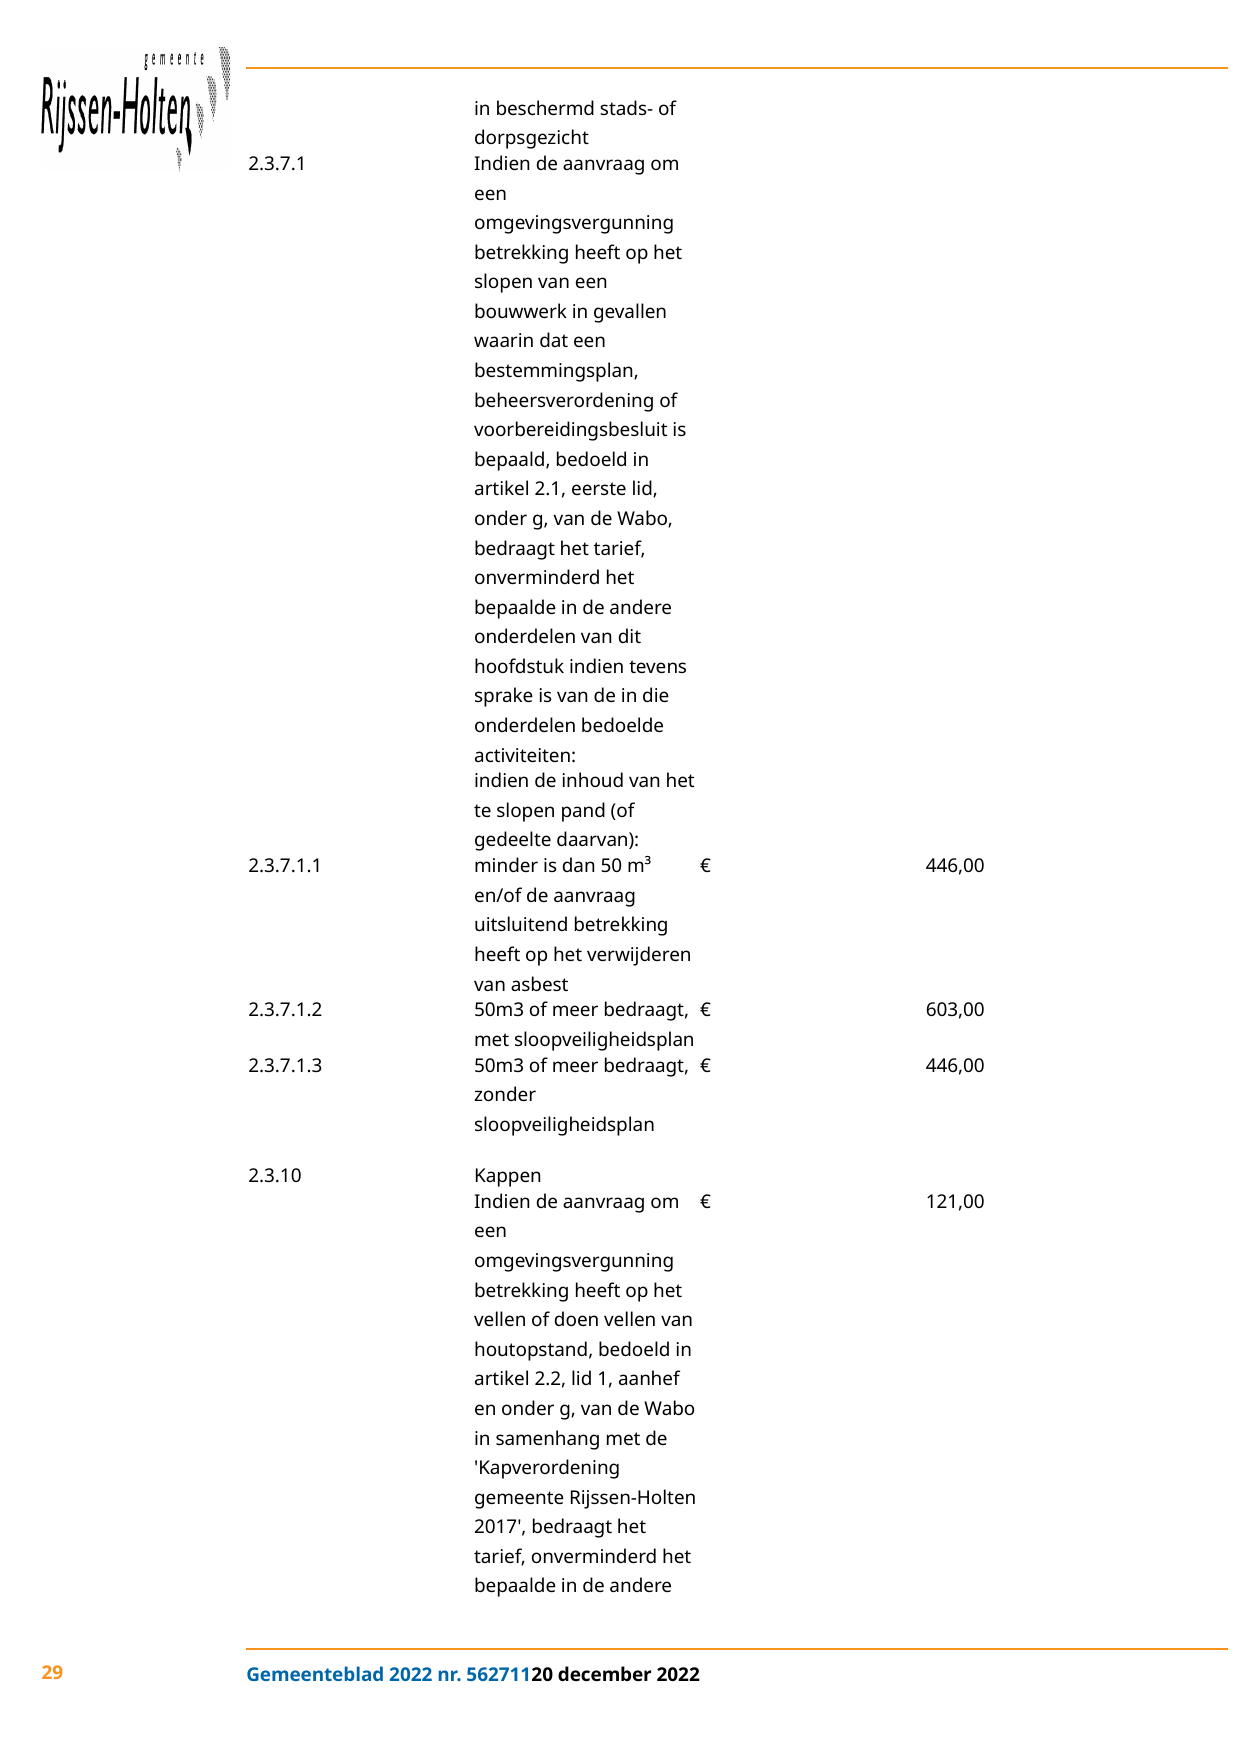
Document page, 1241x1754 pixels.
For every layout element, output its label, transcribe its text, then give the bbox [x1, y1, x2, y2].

table_cell 446,00 [926, 1052, 1152, 1137]
table_cell 603,00 [926, 996, 1152, 1052]
table_cell 50m3 of meer bedraagt, met sloopveiligheidsplan [474, 996, 700, 1052]
table_cell [926, 1163, 1152, 1188]
table_cell 50m3 of meer bedraagt, zonder sloopveiligheidsplan [474, 1052, 700, 1137]
table_cell [248, 1137, 474, 1162]
table_cell [248, 95, 474, 150]
table_cell minder is dan 50 m³ en/of de aanvraag uitsluitend betrekking heeft op het verwijderen van asbest [474, 853, 700, 996]
table_cell [474, 1137, 700, 1162]
table_cell 2.3.7.1.3 [248, 1052, 474, 1137]
table_cell 446,00 [926, 853, 1152, 996]
table_cell indien de inhoud van het te slopen pand (of gedeelte daarvan): [474, 768, 700, 852]
picture [41, 47, 231, 172]
table_cell Indien de aanvraag om een omgevingsvergunning betrekking heeft op het slopen van een bouwwerk in gevallen waarin dat een bestemmingsplan, beheersverordening of voorbereidingsbesluit is bepaald, bedoeld in artikel 2.1, eerste lid, onder g, van de Wabo, bedraagt het tarief, onverminderd het bepaalde in de andere onderdelen van dit hoofdstuk indien tevens sprake is van de in die onderdelen bedoelde activiteiten: [474, 150, 700, 767]
table_cell 2.3.7.1 [248, 150, 474, 767]
table_cell € [700, 1188, 926, 1598]
table_cell [248, 768, 474, 852]
table_cell Kappen [474, 1163, 700, 1188]
table_cell [700, 768, 926, 852]
table_cell [700, 1163, 926, 1188]
table_cell Indien de aanvraag om een omgevingsvergunning betrekking heeft op het vellen of doen vellen van houtopstand, bedoeld in artikel 2.2, lid 1, aanhef en onder g, van de Wabo in samenhang met de 'Kapverordening gemeente Rijssen-Holten 2017', bedraagt het tarief, onverminderd het bepaalde in de andere [474, 1188, 700, 1598]
table_cell [926, 768, 1152, 852]
table_cell 2.3.7.1.2 [248, 996, 474, 1052]
table_cell [700, 95, 926, 150]
table_cell € [700, 1052, 926, 1137]
table_cell [700, 1137, 926, 1162]
table_cell € [700, 996, 926, 1052]
table_cell 2.3.7.1.1 [248, 853, 474, 996]
table_cell [700, 150, 926, 767]
table_cell in beschermd stads- of dorpsgezicht [474, 95, 700, 150]
table_cell 121,00 [926, 1188, 1152, 1598]
table_cell 2.3.10 [248, 1163, 474, 1188]
table_cell [926, 1137, 1152, 1162]
table_cell [926, 95, 1152, 150]
table_cell [926, 150, 1152, 767]
table_cell € [700, 853, 926, 996]
table_cell [248, 1188, 474, 1598]
